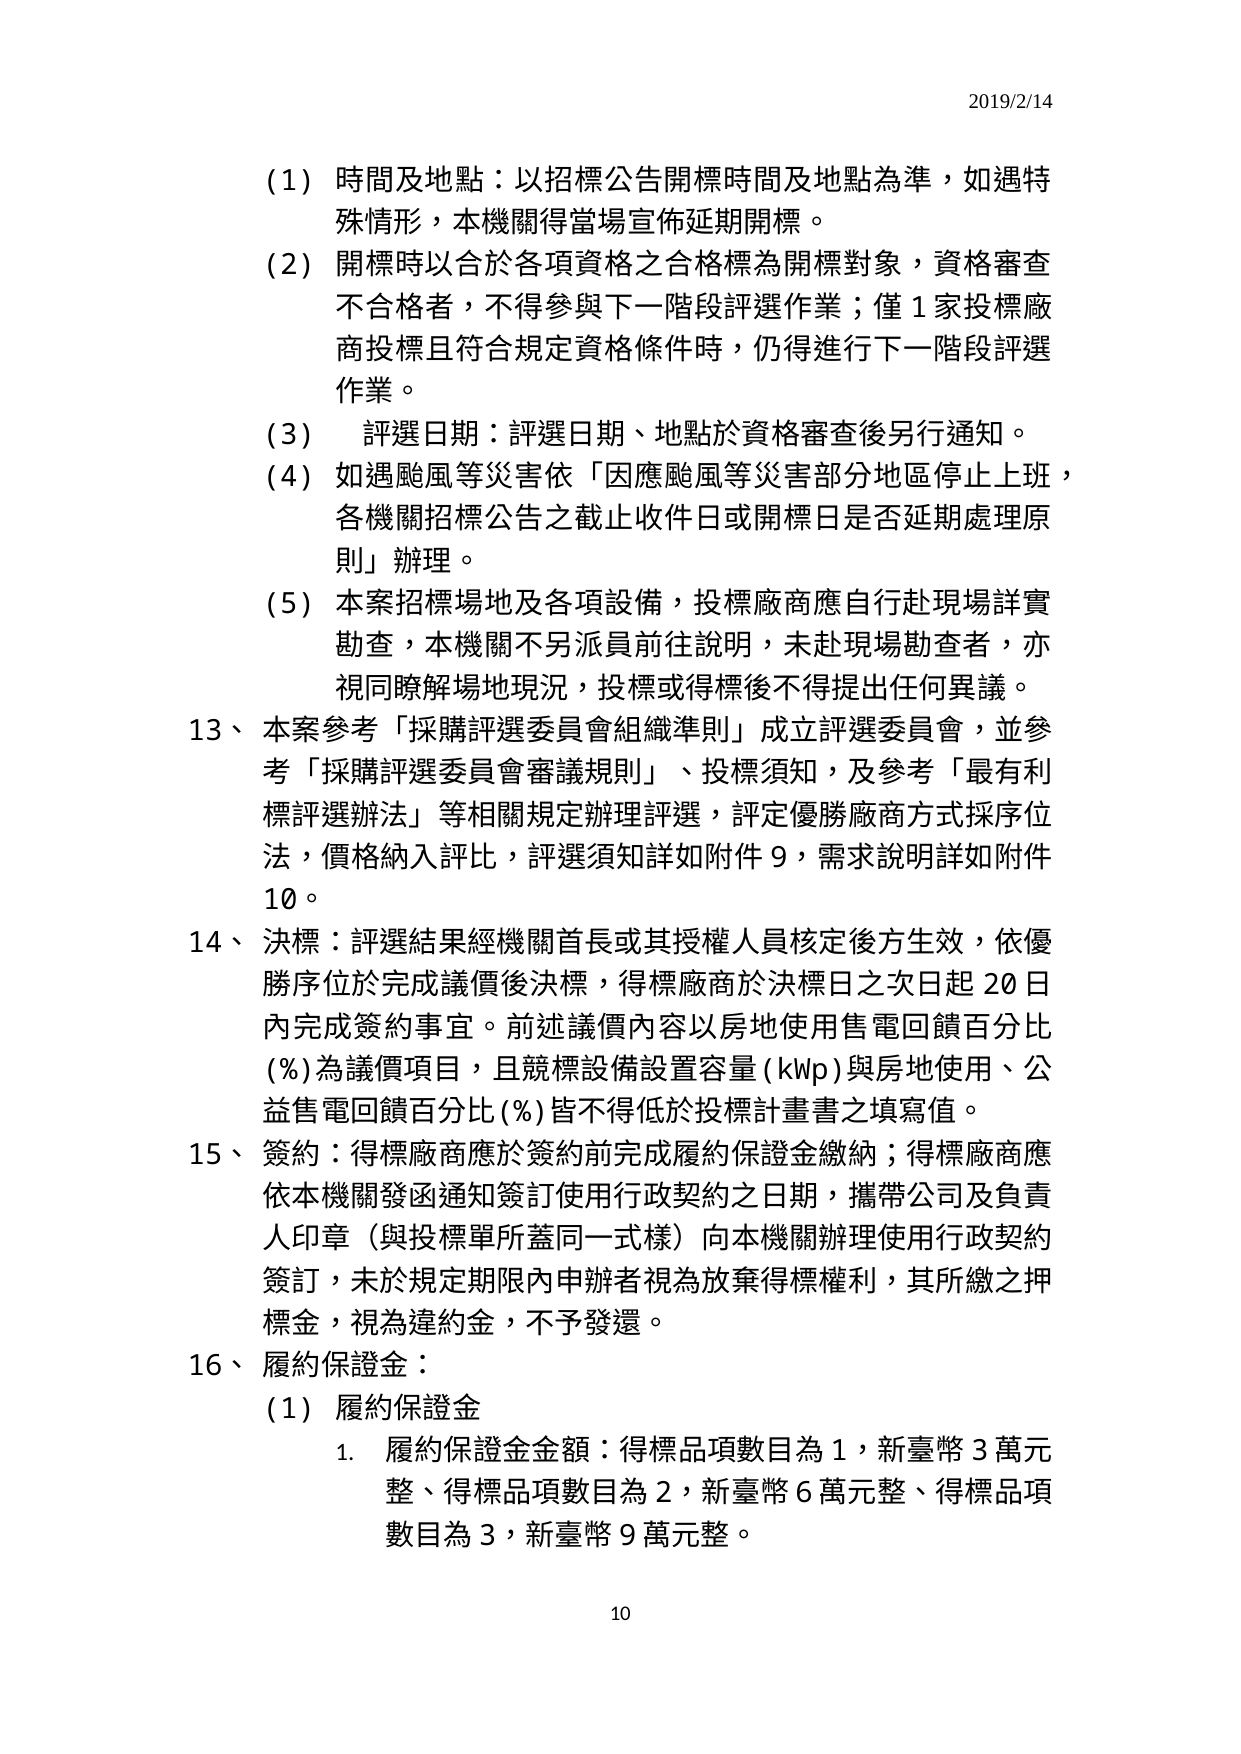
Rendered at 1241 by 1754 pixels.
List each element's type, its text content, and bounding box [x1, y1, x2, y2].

list 評選日期：評選日期、地點於資格審查後另行通知。 [262, 410, 1053, 453]
list 簽約：得標廠商應於簽約前完成履約保證金繳納；得標廠商應依本機關發函通知簽訂使用行政契約之日期，攜帶公司及負責人印章（與投標單所蓋同一式樣）向本機關辦理使用行政契約簽訂，未於規定期限內申辦者視為放棄得標權利，其所繳之押標金，視為違約金，不予發還。 [187, 1130, 1053, 1342]
list 本案招標場地及各項設備，投標廠商應自行赴現場詳實勘查，本機關不另派員前往說明，未赴現場勘查者，亦視同瞭解場地現況，投標或得標後不得提出任何異議。 [262, 579, 1053, 707]
list 時間及地點：以招標公告開標時間及地點為準，如遇特殊情形，本機關得當場宣佈延期開標。 [262, 156, 1053, 241]
list 履約保證金 [262, 1384, 1053, 1427]
list 履約保證金： [187, 1342, 1053, 1384]
list 開標時以合於各項資格之合格標為開標對象，資格審查不合格者，不得參與下一階段評選作業；僅1家投標廠商投標且符合規定資格條件時，仍得進行下一階段評選作業。 [262, 241, 1053, 410]
list 決標：評選結果經機關首長或其授權人員核定後方生效，依優勝序位於完成議價後決標，得標廠商於決標日之次日起20日內完成簽約事宜。前述議價內容以房地使用售電回饋百分比(%)為議價項目，且競標設備設置容量(kWp)與房地使用、公益售電回饋百分比(%)皆不得低於投標計畫書之填寫值。 [187, 918, 1053, 1130]
list 本案參考「採購評選委員會組織準則」成立評選委員會，並參考「採購評選委員會審議規則」、投標須知，及參考「最有利標評選辦法」等相關規定辦理評選，評定優勝廠商方式採序位法，價格納入評比，評選須知詳如附件9，需求說明詳如附件10。 [187, 707, 1053, 918]
list 履約保證金金額：得標品項數目為1，新臺幣3萬元整、得標品項數目為2，新臺幣6萬元整、得標品項數目為3，新臺幣9萬元整。 [335, 1427, 1053, 1554]
list 如遇颱風等災害依「因應颱風等災害部分地區停止上班，各機關招標公告之截止收件日或開標日是否延期處理原則」辦理。 [262, 453, 1053, 579]
